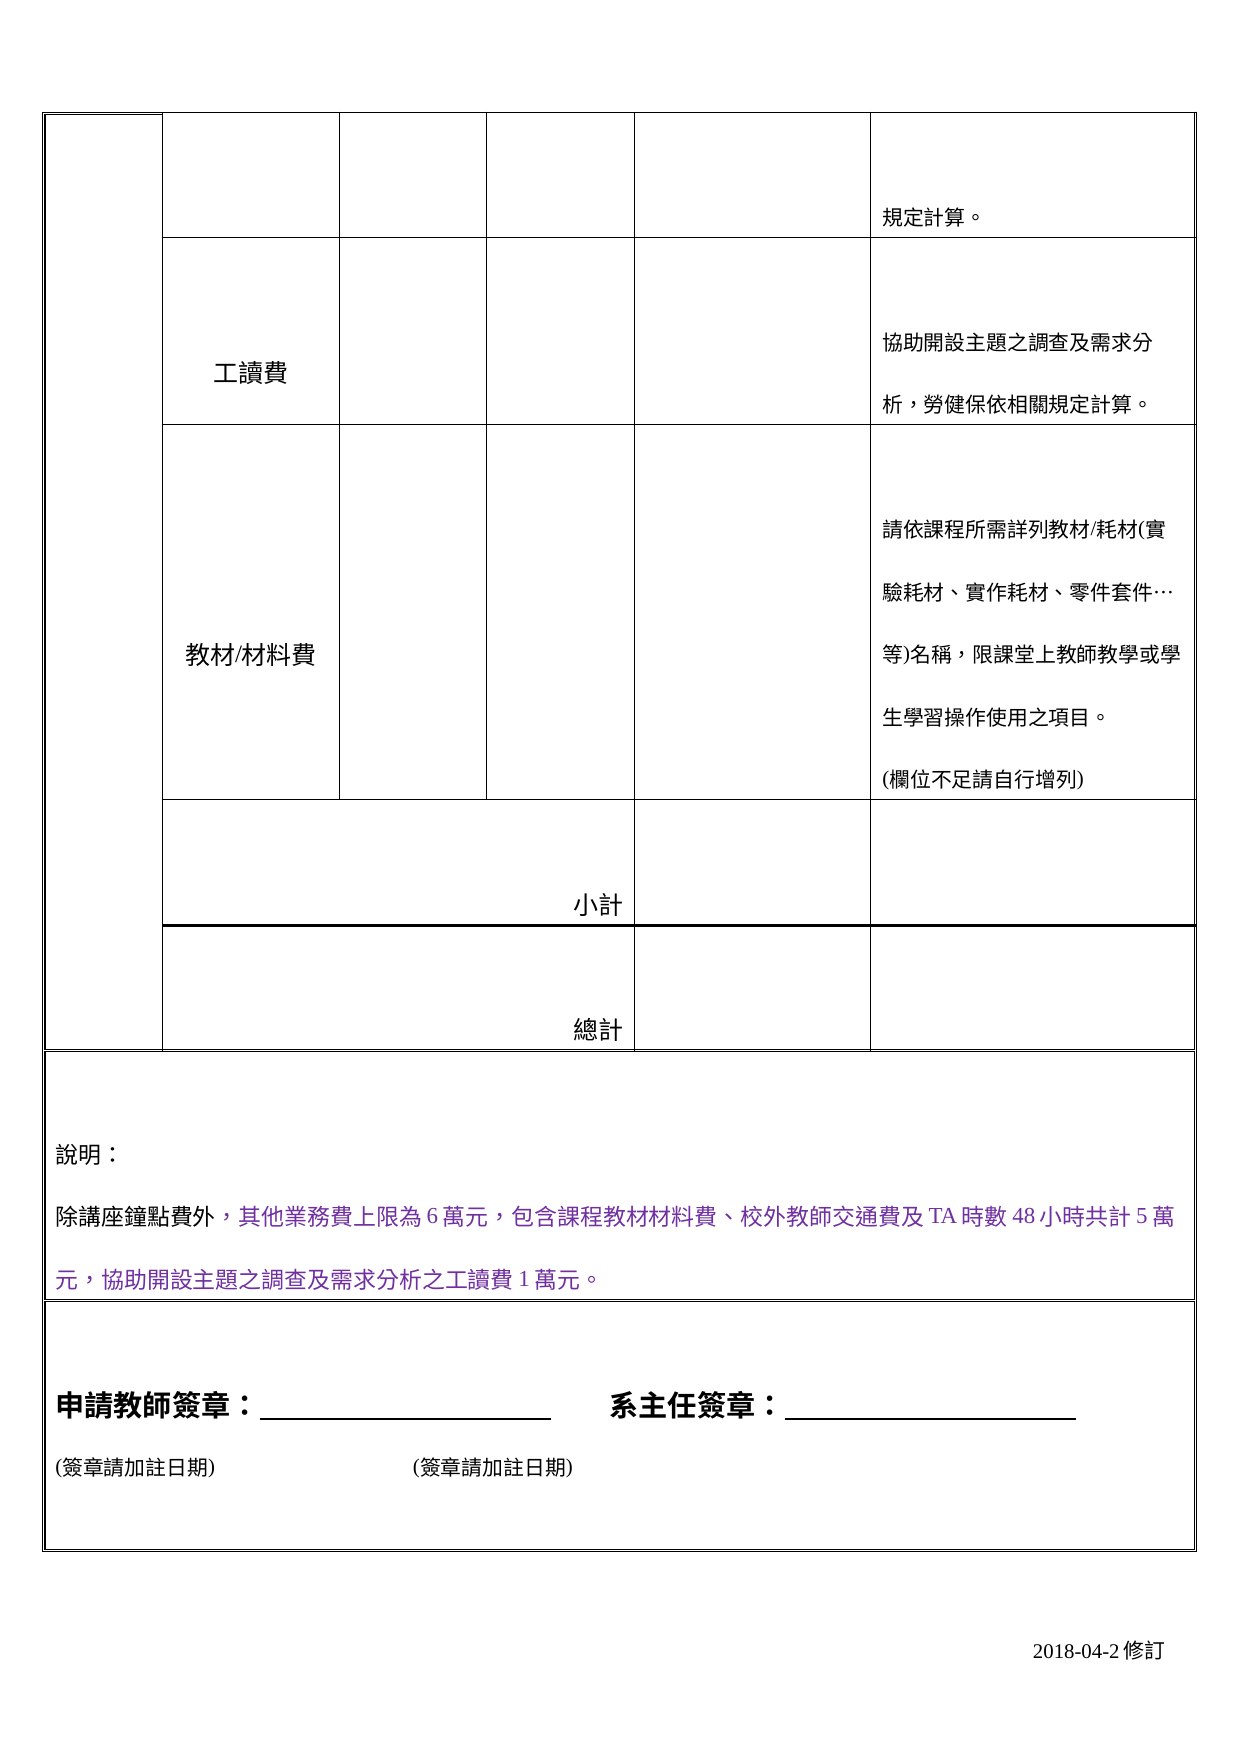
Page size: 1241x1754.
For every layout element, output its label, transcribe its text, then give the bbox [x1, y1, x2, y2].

table_header [46, 115, 162, 1049]
table_cell [635, 425, 870, 799]
table_cell [487, 425, 634, 799]
table_cell 申請教師簽章： 系主任簽章： (簽章請加註日期) (簽章請加註日期) [46, 1302, 1194, 1549]
table_cell [635, 113, 870, 237]
table_cell [635, 927, 870, 1049]
table_cell 請依課程所需詳列教材/耗材(實驗耗材、實作耗材、零件套件…等)名稱，限課堂上教師教學或學生學習操作使用之項目。 (欄位不足請自行增列) [871, 425, 1194, 799]
table_cell [487, 238, 634, 424]
table_cell [340, 425, 486, 799]
table_cell 協助開設主題之調查及需求分析，勞健保依相關規定計算。 [871, 238, 1194, 424]
table_cell [635, 238, 870, 424]
table_cell 工讀費 [163, 238, 339, 424]
table_cell [871, 800, 1194, 924]
table_cell 說明： 除講座鐘點費外，其他業務費上限為6萬元，包含課程教材材料費、校外教師交通費及TA時數48小時共計5萬元，協助開設主題之調查及需求分析之工讀費1萬元。 [46, 1052, 1194, 1299]
table_cell [871, 927, 1194, 1049]
table_cell 規定計算。 [871, 113, 1194, 237]
table_cell [163, 113, 339, 237]
table_cell [340, 113, 486, 237]
table_cell [340, 238, 486, 424]
table_cell [635, 800, 870, 924]
table_cell [487, 113, 634, 237]
table_cell 小計 [163, 800, 634, 924]
table_cell 總計 [163, 927, 634, 1049]
table_cell 教材/材料費 [163, 425, 339, 799]
